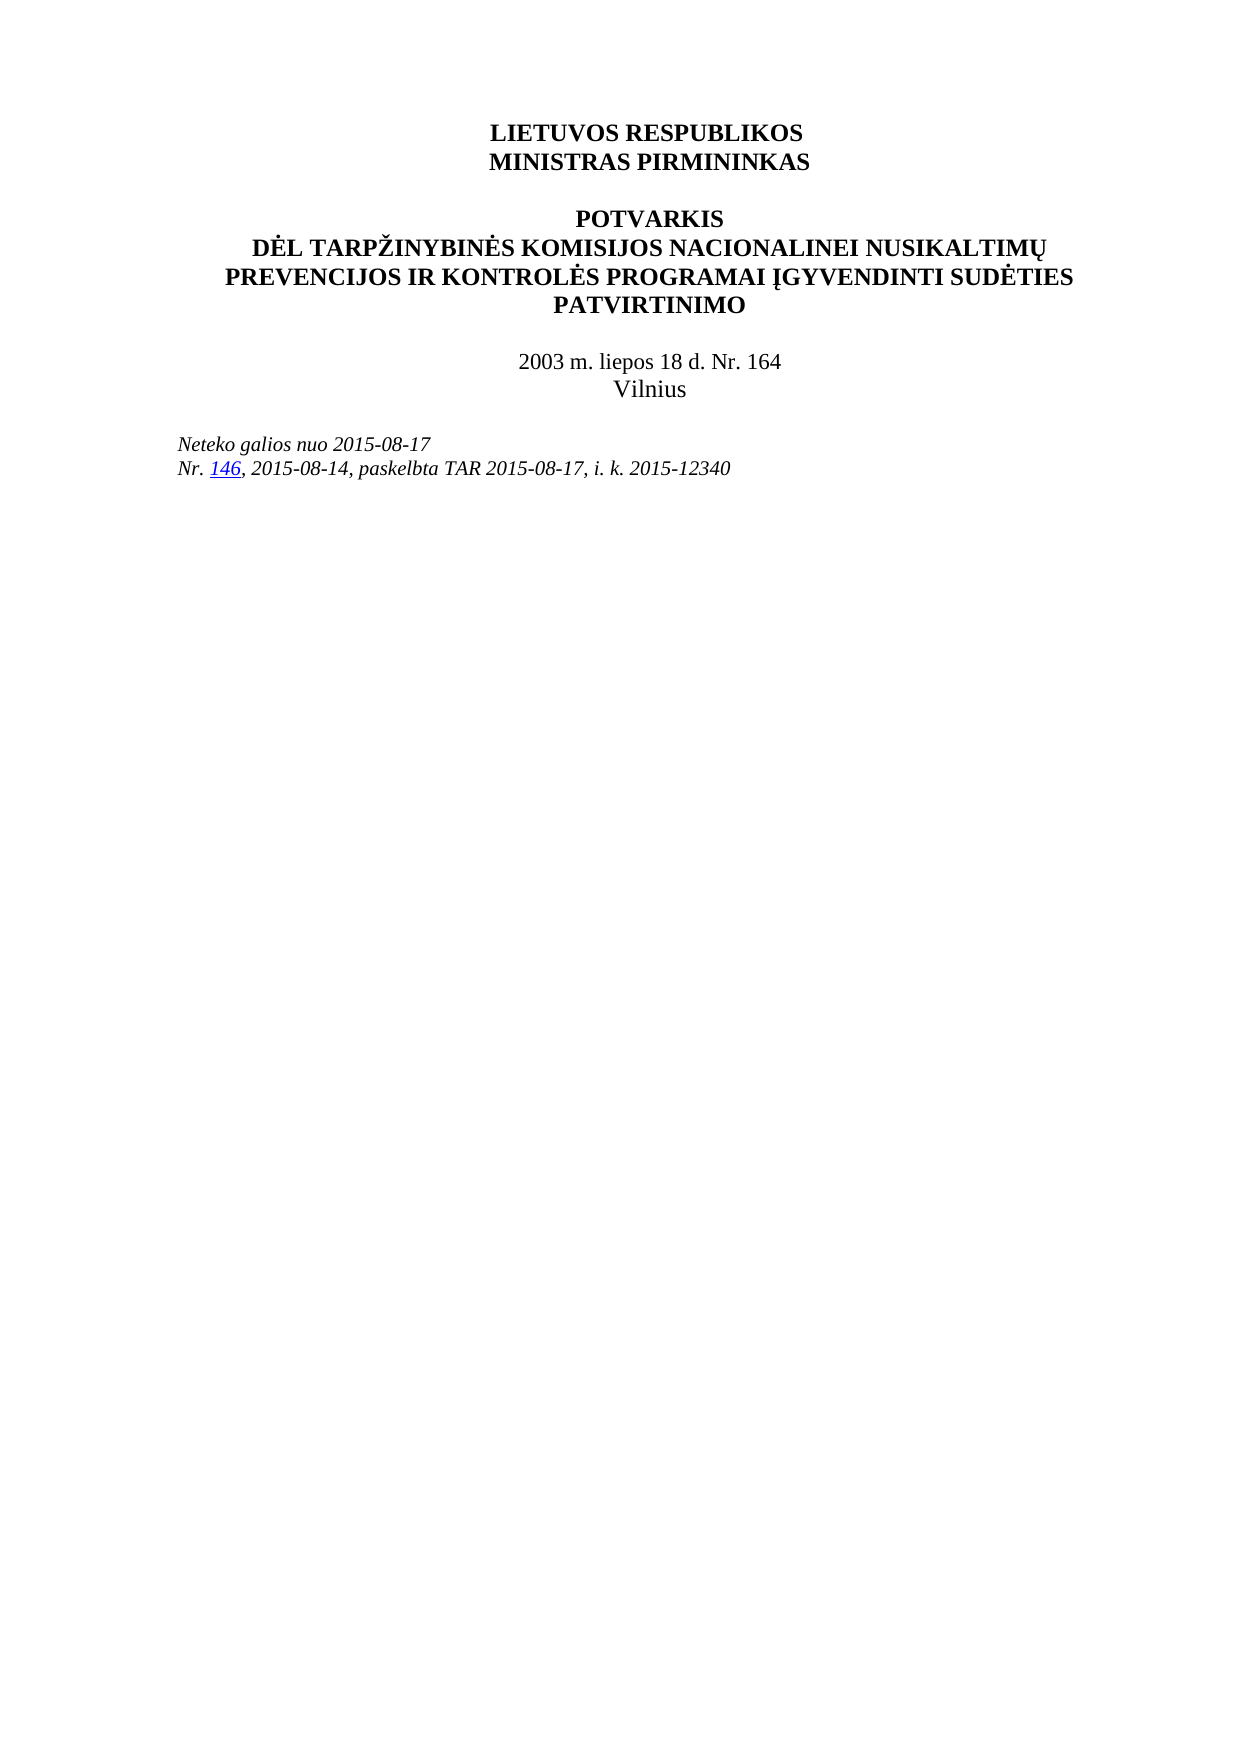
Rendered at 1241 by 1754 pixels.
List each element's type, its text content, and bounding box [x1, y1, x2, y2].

text DĖL Tarpžinybinės komisijos nacionalinei nusikaltimų prevencijos ir kontrolės programai įgyvendinti sudėties patvirtinimo [177, 233, 1122, 319]
text Lietuvos Respublikos [177, 118, 1122, 147]
text 2003 m. liepos 18 d. Nr. 164 [177, 348, 1122, 374]
text Vilnius [177, 374, 1122, 403]
text Neteko galios nuo 2015-08-17 [177, 432, 1122, 456]
text POTVARKIS [177, 204, 1122, 233]
text Ministras Pirmininkas [177, 147, 1122, 176]
text Nr. 146, 2015-08-14, paskelbta TAR 2015-08-17, i. k. 2015-12340 [177, 456, 1122, 480]
